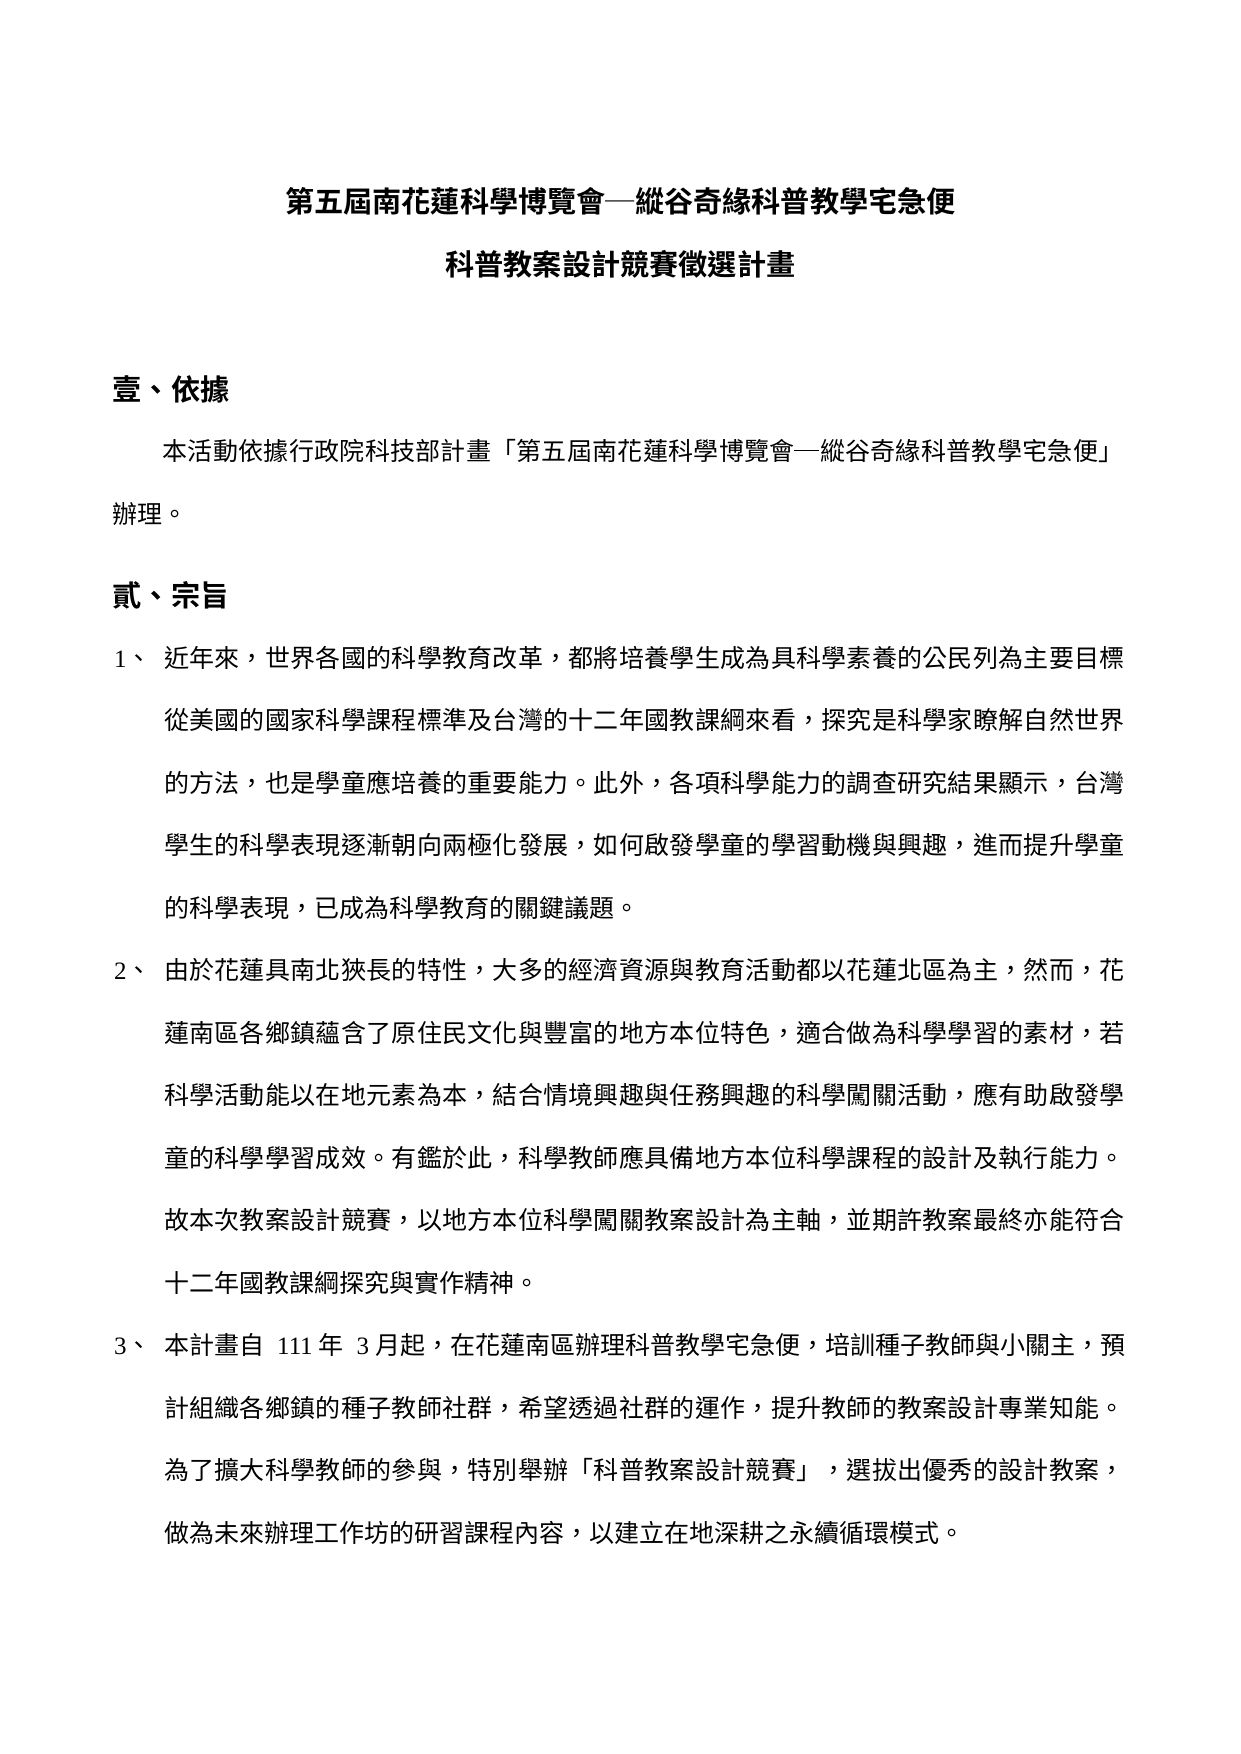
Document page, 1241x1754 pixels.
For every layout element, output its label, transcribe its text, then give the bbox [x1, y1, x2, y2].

list 由於花蓮具南北狹長的特性，大多的經濟資源與教育活動都以花蓮北區為主，然而，花蓮南區各鄉鎮蘊含了原住民文化與豐富的地方本位特色，適合做為科學學習的素材，若科學活動能以在地元素為本，結合情境興趣與任務興趣的科學闖關活動，應有助啟發學童的科學學習成效。有鑑於此，科學教師應具備地方本位科學課程的設計及執行能力。故本次教案設計競賽，以地方本位科學闖關教案設計為主軸，並期許教案最終亦能符合十二年國教課綱探究與實作精神。 [114, 927, 1128, 1302]
text 壹、依據 [112, 346, 1128, 408]
text 貳、宗旨 [112, 552, 1128, 614]
list 近年來，世界各國的科學教育改革，都將培養學生成為具科學素養的公民列為主要目標。從美國的國家科學課程標準及台灣的十二年國教課綱來看，探究是科學家瞭解自然世界的方法，也是學童應培養的重要能力。此外，各項科學能力的調查研究結果顯示，台灣學生的科學表現逐漸朝向兩極化發展，如何啟發學童的學習動機與興趣，進而提升學童的科學表現，已成為科學教育的關鍵議題。 [114, 614, 1128, 927]
text 本活動依據行政院科技部計畫「第五屆南花蓮科學博覽會─縱谷奇緣科普教學宅急便」辦理。 [112, 408, 1128, 533]
text 第五屆南花蓮科學博覽會─縱谷奇緣科普教學宅急便 [112, 158, 1128, 221]
text 科普教案設計競賽徵選計畫 [112, 221, 1128, 283]
list 本計畫自 111 年 3 月起，在花蓮南區辦理科普教學宅急便，培訓種子教師與小關主，預計組織各鄉鎮的種子教師社群，希望透過社群的運作，提升教師的教案設計專業知能。為了擴大科學教師的參與，特別舉辦「科普教案設計競賽」，選拔出優秀的設計教案，做為未來辦理工作坊的研習課程內容，以建立在地深耕之永續循環模式。 [114, 1302, 1128, 1552]
